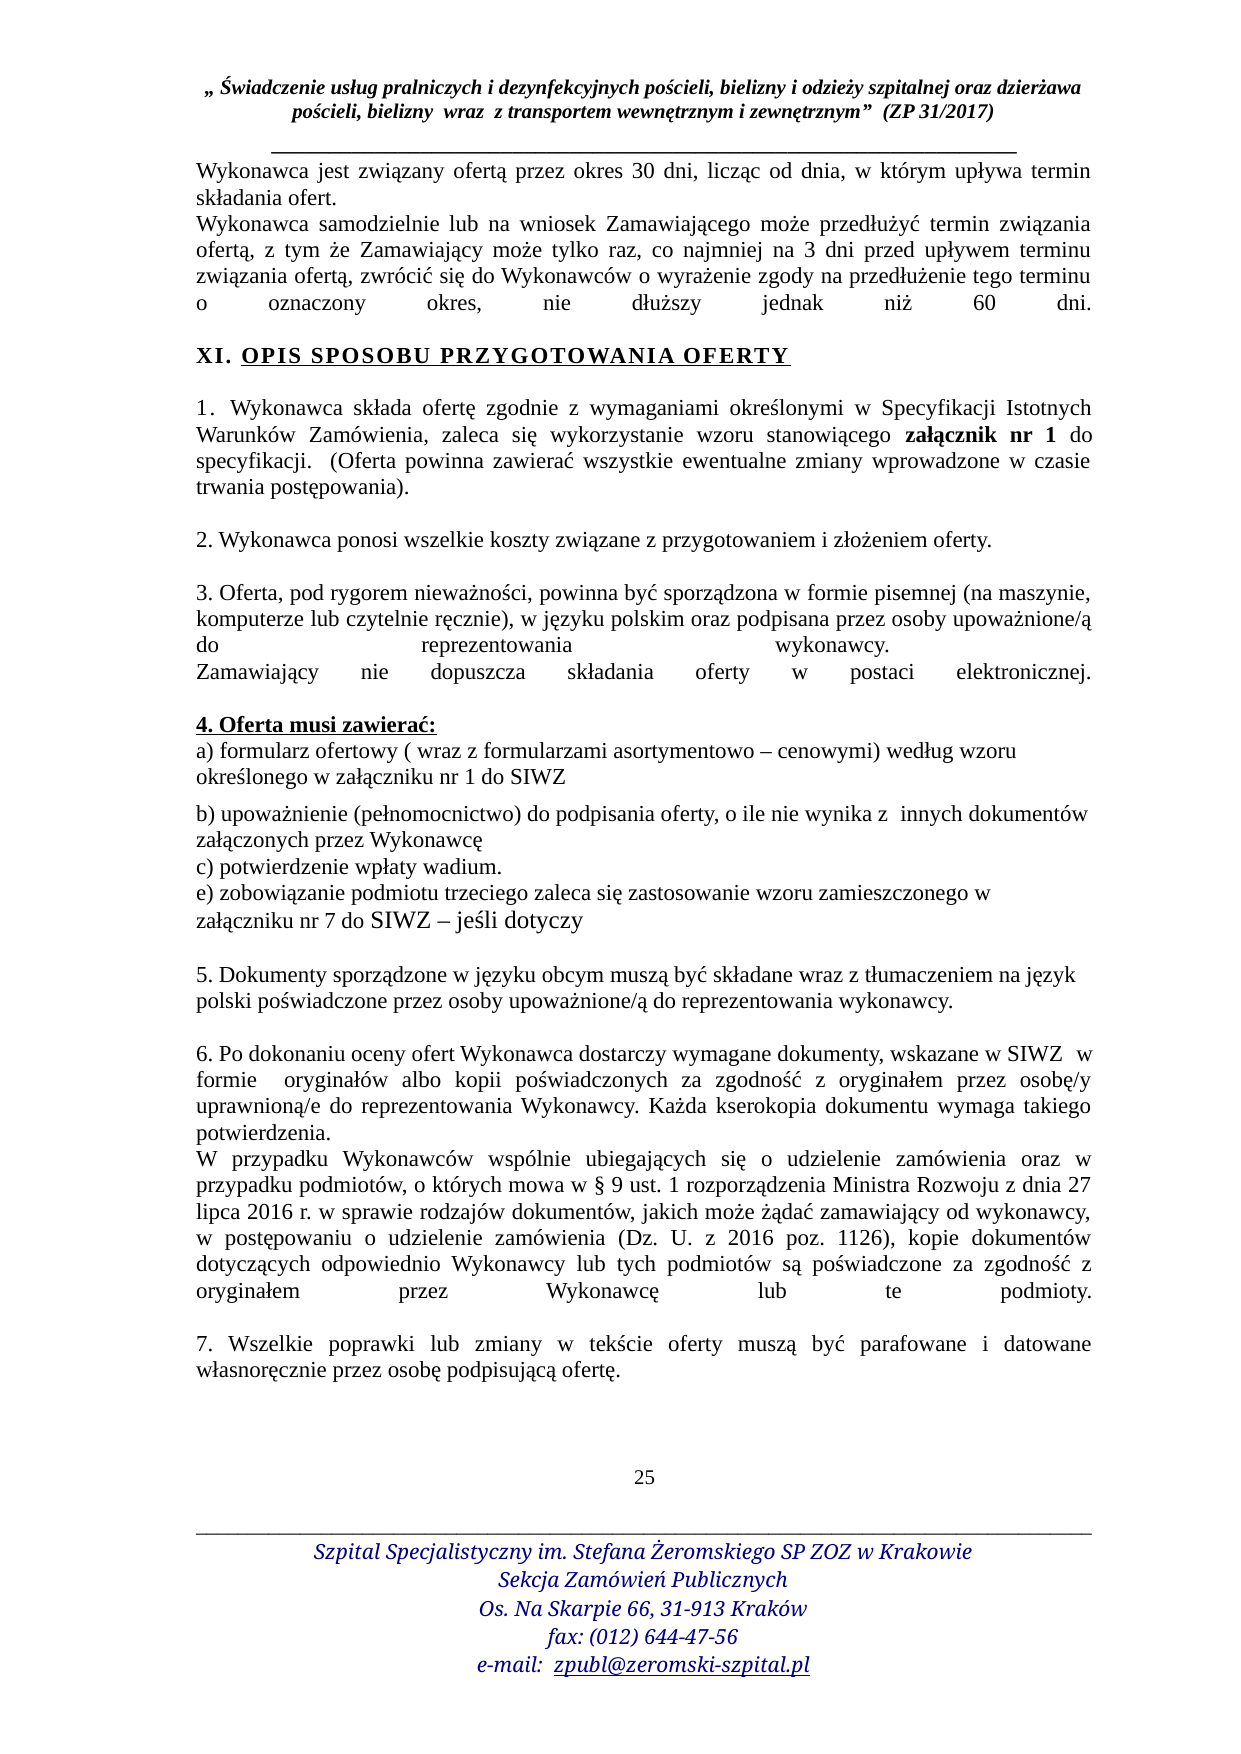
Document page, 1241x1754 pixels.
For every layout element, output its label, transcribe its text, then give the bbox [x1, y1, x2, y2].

text 7. Wszelkie poprawki lub zmiany w tekście oferty muszą być parafowane i datowane własnoręcznie przez osobę podpisującą ofertę. [196, 1329, 1093, 1382]
text 1. Wykonawca składa ofertę zgodnie z wymaganiami określonymi w Specyfikacji Istotnych Warunków Zamówienia, zaleca się wykorzystanie wzoru stanowiącego załącznik nr 1 do specyfikacji. (Oferta powinna zawierać wszystkie ewentualne zmiany wprowadzone w czasie trwania postępowania). [196, 394, 1093, 500]
text 3. Oferta, pod rygorem nieważności, powinna być sporządzona w formie pisemnej (na maszynie, komputerze lub czytelnie ręcznie), w języku polskim oraz podpisana przez osoby upoważnione/ą do reprezentowania wykonawcy. Zamawiający nie dopuszcza składania oferty w postaci elektronicznej. [196, 579, 1093, 711]
text 6. Po dokonaniu oceny ofert Wykonawca dostarczy wymagane dokumenty, wskazane w SIWZ w formie oryginałów albo kopii poświadczonych za zgodność z oryginałem przez osobę/y uprawnioną/e do reprezentowania Wykonawcy. Każda kserokopia dokumentu wymaga takiego potwierdzenia. [196, 1040, 1093, 1145]
text Wykonawca jest związany ofertą przez okres 30 dni, licząc od dnia, w którym upływa termin składania ofert. [196, 157, 1093, 210]
text b) upoważnienie (pełnomocnictwo) do podpisania oferty, o ile nie wynika z innych dokumentów załączonych przez Wykonawcę c) potwierdzenie wpłaty wadium. [196, 800, 1093, 879]
text W przypadku Wykonawców wspólnie ubiegających się o udzielenie zamówienia oraz w przypadku podmiotów, o których mowa w § 9 ust. 1 rozporządzenia Ministra Rozwoju z dnia 27 lipca 2016 r. w sprawie rodzajów dokumentów, jakich może żądać zamawiający od wykonawcy, w postępowaniu o udzielenie zamówienia (Dz. U. z 2016 poz. 1126), kopie dokumentów dotyczących odpowiednio Wykonawcy lub tych podmiotów są poświadczone za zgodność z oryginałem przez Wykonawcę lub te podmioty. [196, 1145, 1093, 1329]
text 4. Oferta musi zawierać: [196, 711, 1093, 737]
text e) zobowiązanie podmiotu trzeciego zaleca się zastosowanie wzoru zamieszczonego w załączniku nr 7 do SIWZ – jeśli dotyczy 5. Dokumenty sporządzone w języku obcym muszą być składane wraz z tłumaczeniem na język polski poświadczone przez osoby upoważnione/ą do reprezentowania wykonawcy. [196, 879, 1093, 1013]
text a) formularz ofertowy ( wraz z formularzami asortymentowo – cenowymi) według wzoru określonego w załączniku nr 1 do SIWZ [196, 737, 1093, 790]
text 2. Wykonawca ponosi wszelkie koszty związane z przygotowaniem i złożeniem oferty. [196, 526, 1093, 552]
text Wykonawca samodzielnie lub na wniosek Zamawiającego może przedłużyć termin związania ofertą, z tym że Zamawiający może tylko raz, co najmniej na 3 dni przed upływem terminu związania ofertą, zwrócić się do Wykonawców o wyrażenie zgody na przedłużenie tego terminu o oznaczony okres, nie dłuższy jednak niż 60 dni. XI. OPIS SPOSOBU PRZYGOTOWANIA OFERTY [196, 210, 1093, 368]
